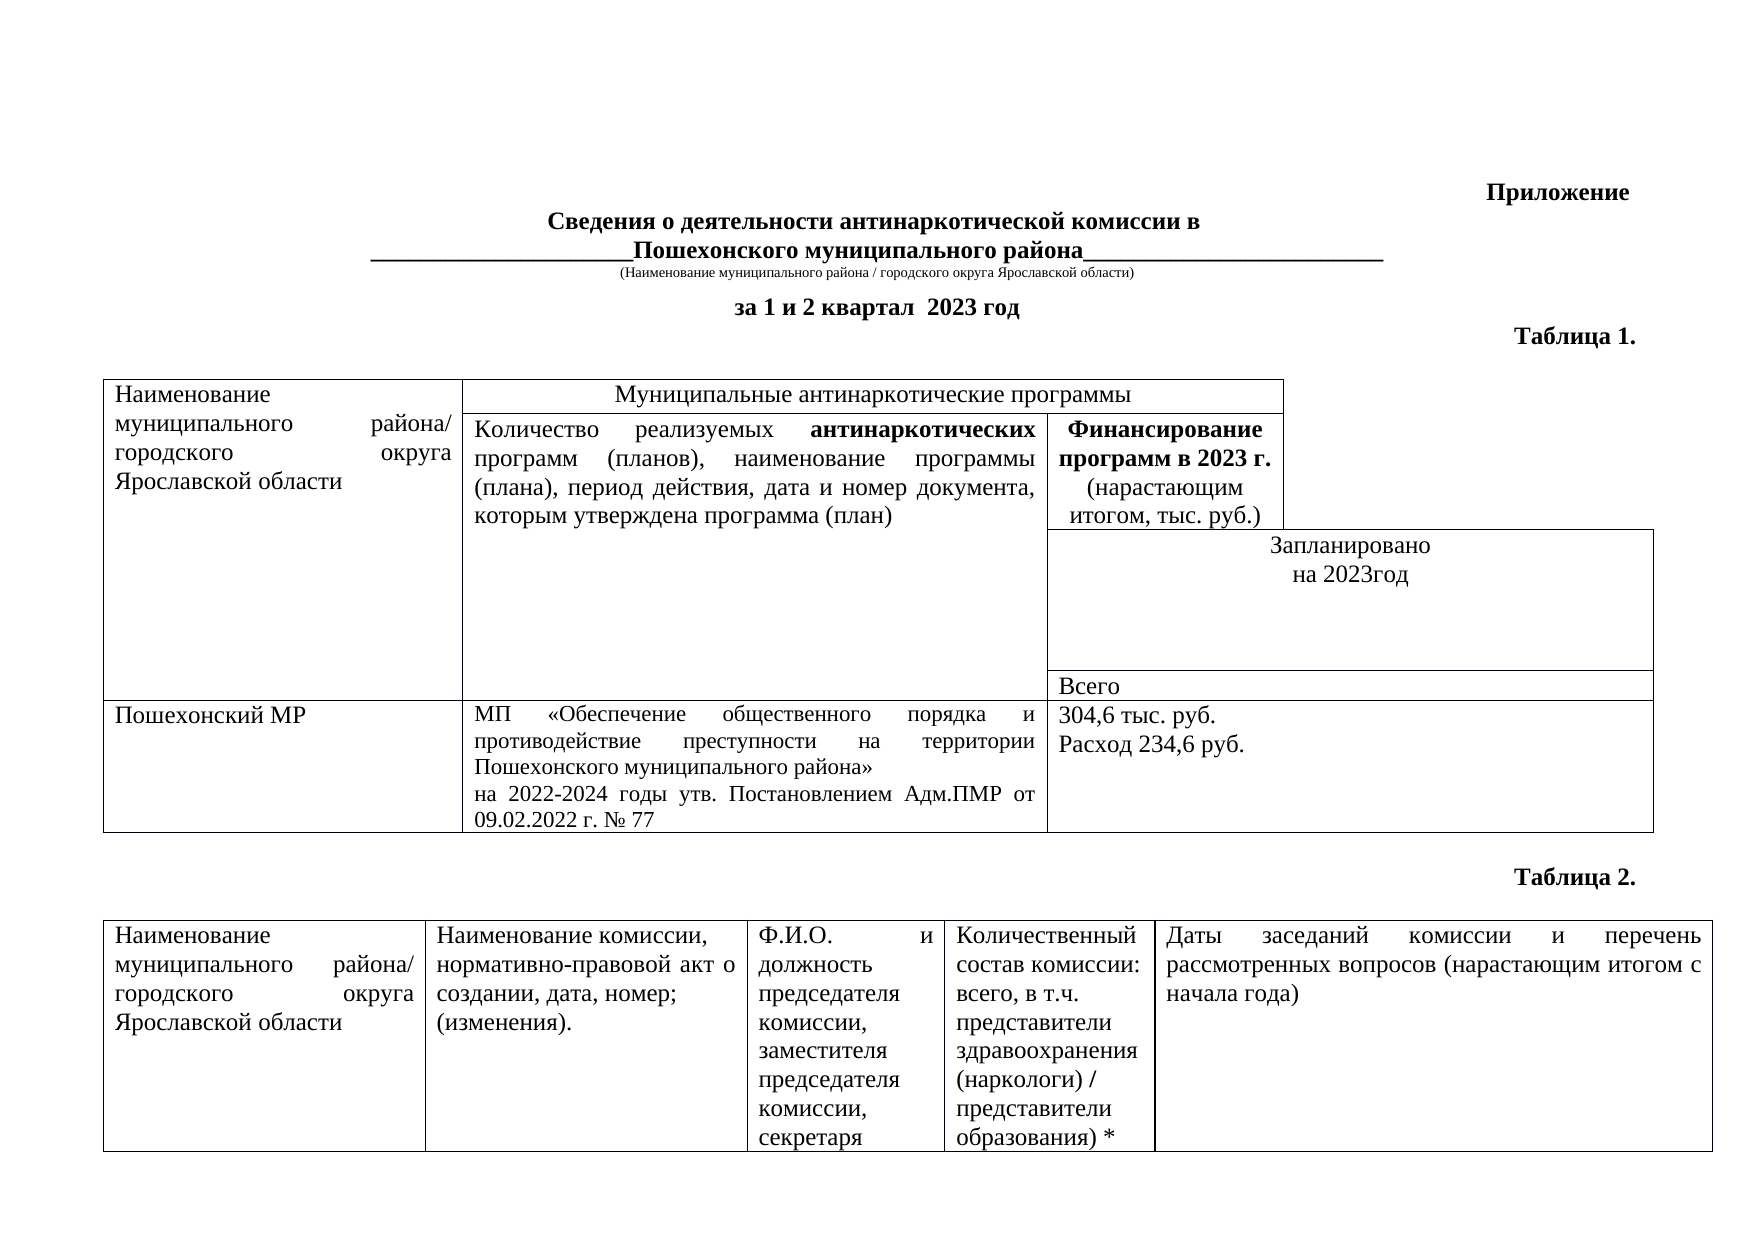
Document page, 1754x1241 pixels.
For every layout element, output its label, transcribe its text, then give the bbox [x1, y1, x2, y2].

table_cell 304,6 тыс. руб. Расход 234,6 руб. [1048, 701, 1653, 832]
text _____________________Пошехонского муниципального района________________________ [118, 235, 1636, 263]
table_header Количественный состав комиссии: всего, в т.ч. представители здравоохранения (наркологи) / представители образования) * [945, 921, 1154, 1151]
table_cell Финансирование программ в 2023 г. (нарастающим итогом, тыс. руб.) [1048, 414, 1283, 529]
text за 1 и 2 квартал 2023 год [118, 292, 1636, 321]
text Таблица 1. [118, 321, 1636, 350]
table_cell [1284, 413, 1654, 529]
table_cell Всего [1048, 671, 1653, 699]
table_cell МП «Обеспечение общественного порядка и противодействие преступности на территории Пошехонского муниципального района» на 2022-2024 годы утв. Постановлением Адм.ПМР от 09.02.2022 г. № 77 [463, 701, 1047, 832]
table_header Даты заседаний комиссии и перечень рассмотренных вопросов (нарастающим итогом с начала года) [1156, 921, 1712, 1151]
table_header [1284, 379, 1654, 413]
table_header Наименование комиссии, нормативно-правовой акт о создании, дата, номер; (изменения). [426, 921, 747, 1151]
text Сведения о деятельности антинаркотической комиссии в [118, 206, 1636, 235]
table_cell Количество реализуемых антинаркотических программ (планов), наименование программы (плана), период действия, дата и номер документа, которым утверждена программа (план) [463, 414, 1047, 699]
table_cell Запланировано на 2023год [1048, 530, 1653, 670]
table_header Ф.И.О. и должность председателя комиссии, заместителя председателя комиссии, секретаря [748, 921, 944, 1151]
text (Наименование муниципального района / городского округа Ярославской области) [118, 263, 1636, 292]
table_header Муниципальные антинаркотические программы [463, 380, 1283, 413]
table_header Наименование муниципального района/ городского округа Ярославской области [104, 380, 462, 699]
text Таблица 2. [118, 862, 1636, 891]
table_cell Пошехонский МР [104, 701, 462, 832]
text Приложение [118, 177, 1636, 206]
table_header Наименование муниципального района/ городского округа Ярославской области [104, 921, 425, 1151]
